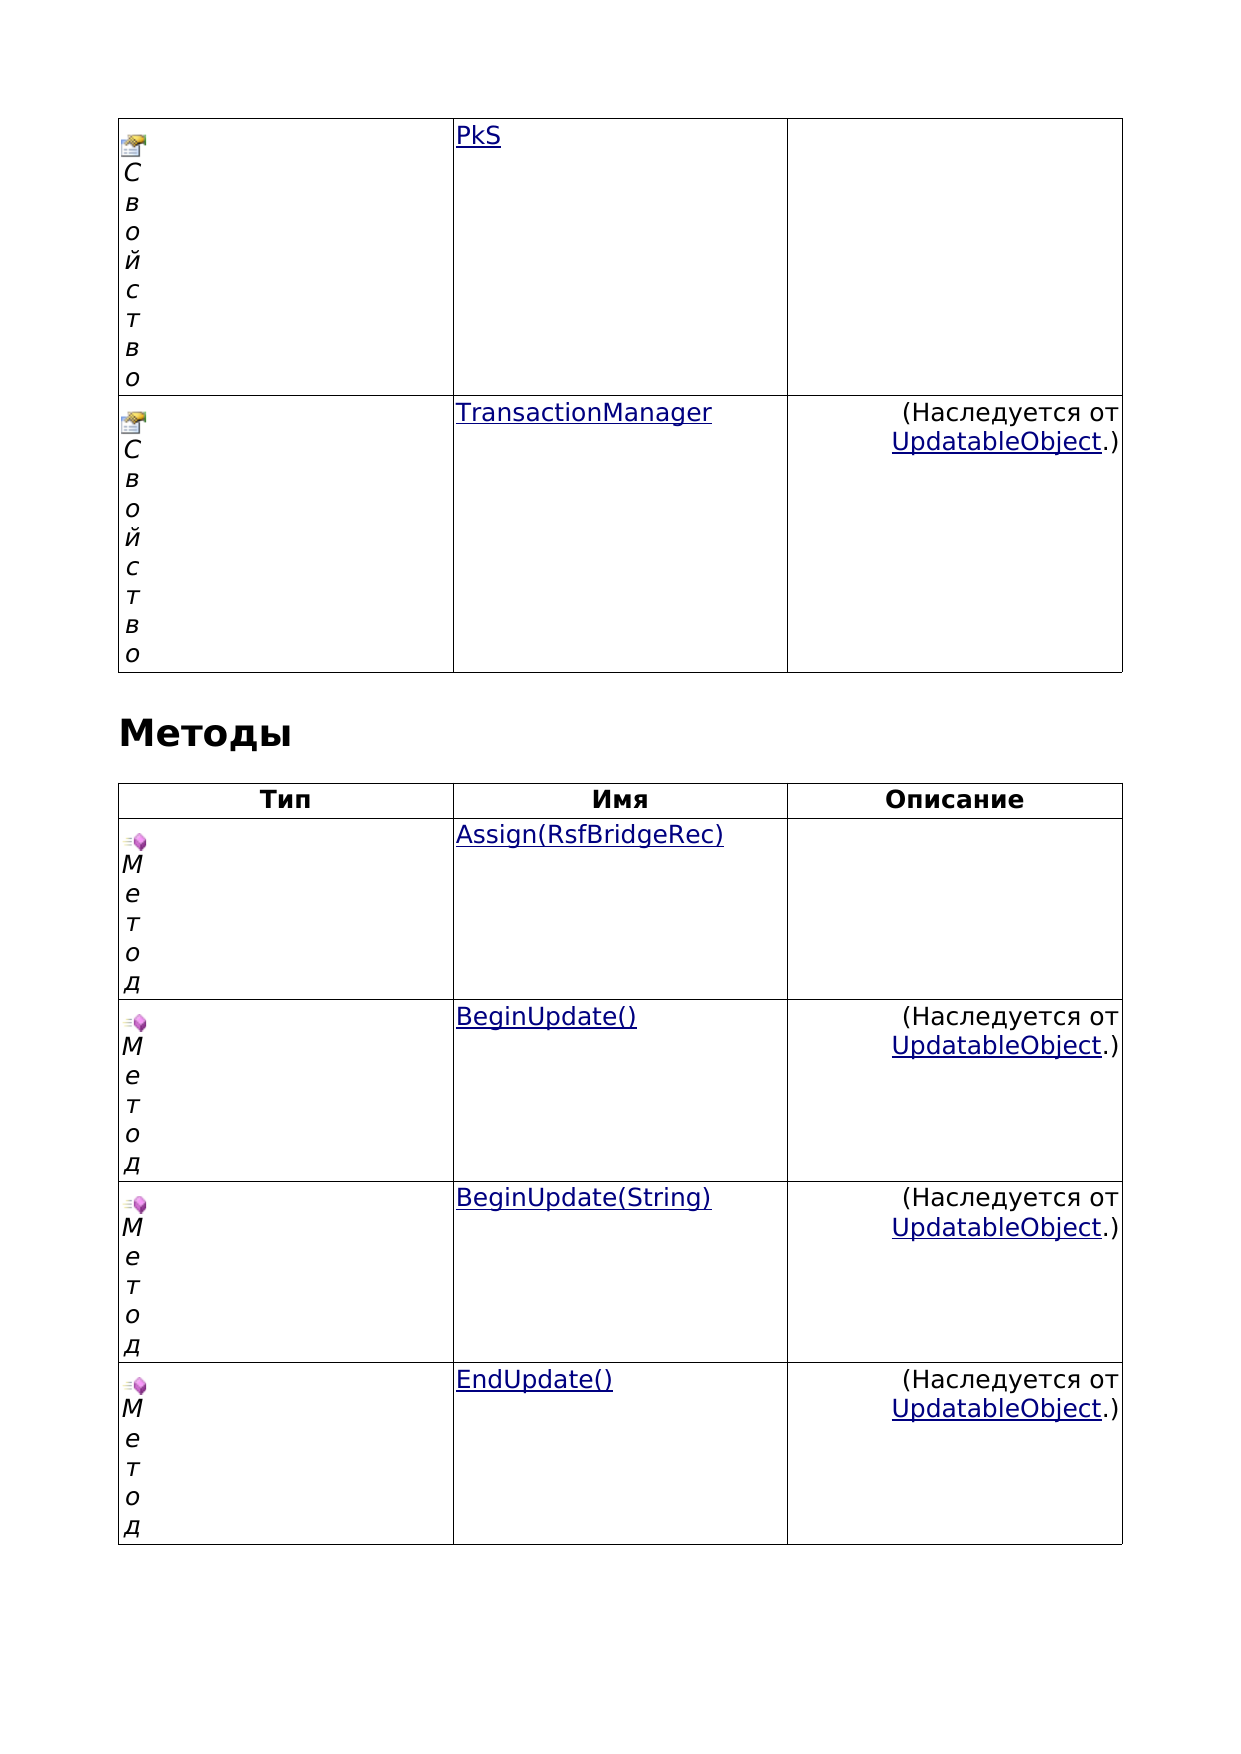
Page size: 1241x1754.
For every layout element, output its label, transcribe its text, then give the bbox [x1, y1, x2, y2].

table_cell Assign(RsfBridgeRec) [454, 819, 787, 999]
table_cell [119, 819, 453, 999]
picture [121, 833, 147, 851]
table_cell PkS [454, 119, 787, 395]
table_cell (Наследуется от UpdatableObject.) [788, 1182, 1122, 1362]
picture [121, 1014, 147, 1032]
table_cell EndUpdate() [454, 1363, 787, 1543]
table_header Описание [788, 784, 1122, 818]
table_cell [788, 119, 1122, 395]
picture [121, 1196, 147, 1214]
table_header Тип [119, 784, 453, 818]
table_cell [119, 1363, 453, 1543]
table_cell [119, 119, 453, 395]
table_cell BeginUpdate(String) [454, 1182, 787, 1362]
table_header Имя [454, 784, 787, 818]
picture [121, 410, 147, 436]
table_cell (Наследуется от UpdatableObject.) [788, 1000, 1122, 1181]
table_cell (Наследуется от UpdatableObject.) [788, 1363, 1122, 1543]
table_cell [119, 1000, 453, 1181]
table_cell BeginUpdate() [454, 1000, 787, 1181]
picture [121, 1377, 147, 1395]
table_cell (Наследуется от UpdatableObject.) [788, 396, 1122, 672]
table_cell [788, 819, 1122, 999]
table_cell [119, 1182, 453, 1362]
table_cell [119, 396, 453, 672]
subtitle Методы [118, 712, 1122, 755]
table_cell TransactionManager [454, 396, 787, 672]
picture [121, 133, 147, 159]
